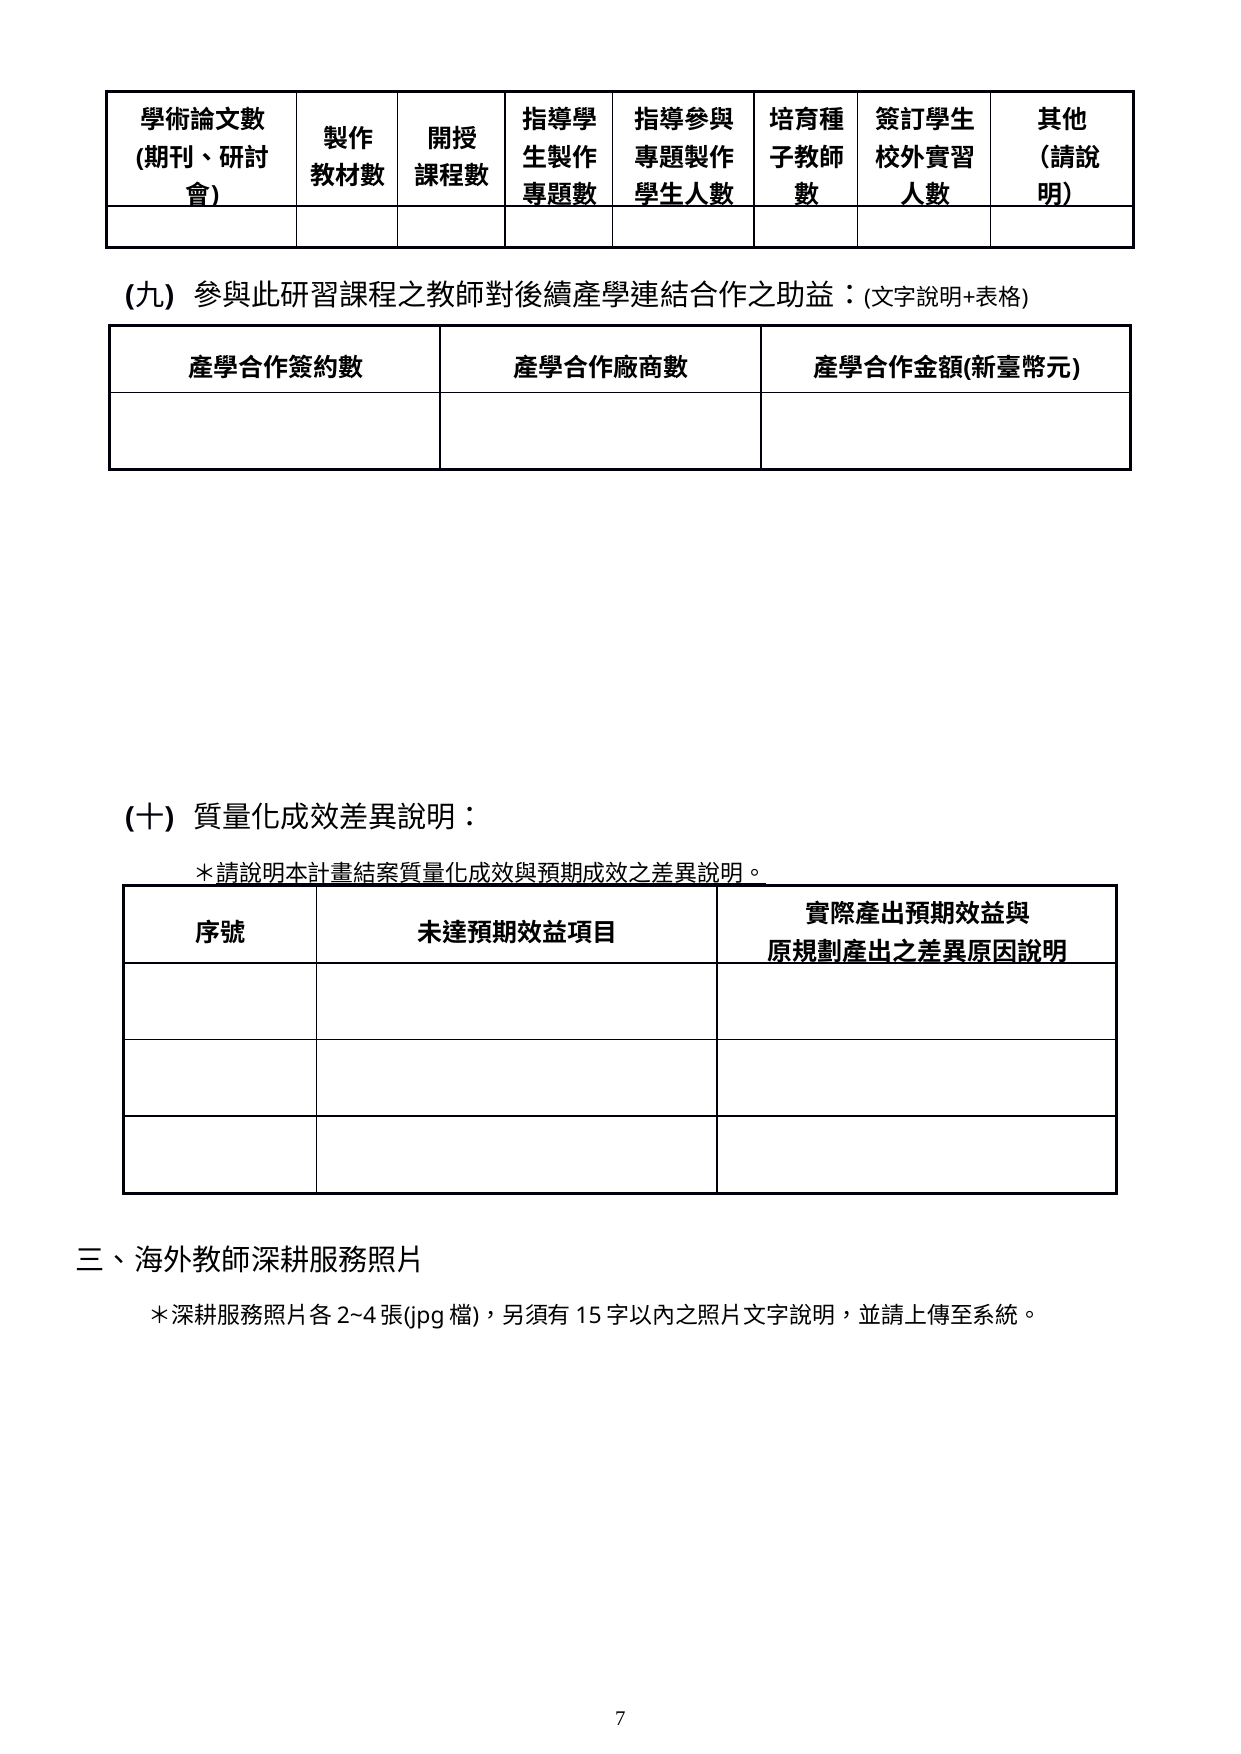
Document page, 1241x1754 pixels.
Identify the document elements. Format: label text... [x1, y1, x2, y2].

table_header 產學合作簽約數 [111, 327, 439, 392]
list 參與此研習課程之教師對後續產學連結合作之助益：(文字說明+表格) [125, 249, 1165, 324]
table_header 簽訂學生校外實習人數 [858, 93, 990, 205]
table_header 指導學生製作專題數 [506, 93, 612, 205]
table_header 產學合作金額(新臺幣元) [762, 327, 1129, 392]
table_header 培育種子教師數 [755, 93, 857, 205]
table_cell [858, 207, 990, 246]
table_cell [317, 1040, 716, 1115]
table_cell [755, 207, 857, 246]
table_cell [125, 964, 316, 1038]
table_cell [111, 393, 439, 468]
table_cell [297, 207, 397, 246]
table_cell [718, 1040, 1115, 1115]
table_header 學術論文數 (期刊、研討會) [108, 93, 296, 205]
table_cell [398, 207, 504, 246]
table_cell [125, 1040, 316, 1115]
table_cell [125, 1117, 316, 1192]
subtitle 海外教師深耕服務照片 [75, 1213, 1165, 1288]
table_cell [991, 207, 1132, 246]
table_header 未達預期效益項目 [317, 887, 716, 962]
list 質量化成效差異說明： [125, 771, 1165, 846]
table_header 開授 課程數 [398, 93, 504, 205]
table_header 實際產出預期效益與 原規劃產出之差異原因說明 [718, 887, 1115, 962]
table_header 產學合作廠商數 [441, 327, 760, 392]
table_cell [718, 1117, 1115, 1192]
table_cell [613, 207, 753, 246]
list ＊請說明本計畫結案質量化成效與預期成效之差異說明。 [125, 846, 1165, 884]
table_header 序號 [125, 887, 316, 962]
list ＊深耕服務照片各2~4張(jpg檔)，另須有15字以內之照片文字說明，並請上傳至系統。 [75, 1288, 1165, 1326]
table_cell [317, 964, 716, 1038]
table_cell [718, 964, 1115, 1038]
table_header 其他 （請說明） [991, 93, 1132, 205]
table_cell [108, 207, 296, 246]
table_header 指導參與專題製作學生人數 [613, 93, 753, 205]
table_header 製作 教材數 [297, 93, 397, 205]
table_cell [762, 393, 1129, 468]
table_cell [441, 393, 760, 468]
table_cell [506, 207, 612, 246]
table_cell [317, 1117, 716, 1192]
